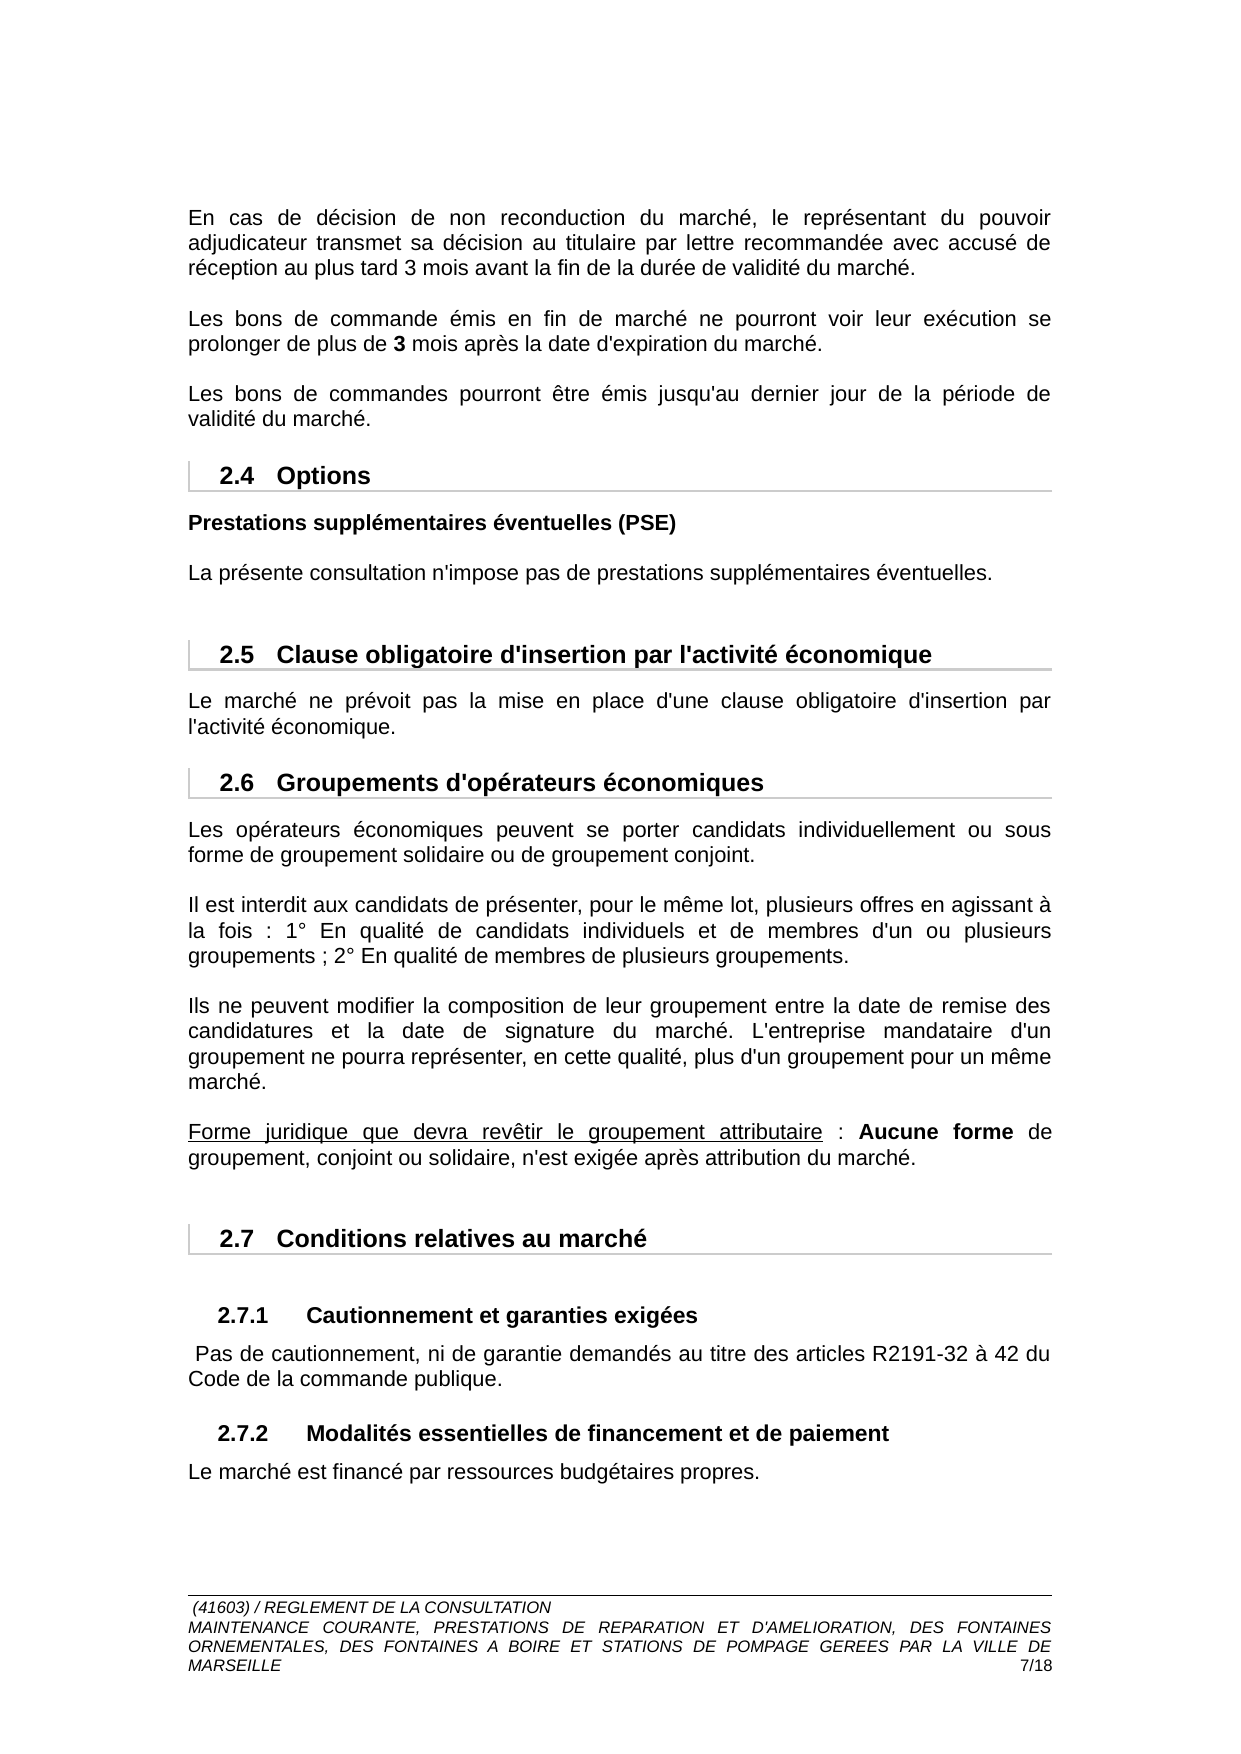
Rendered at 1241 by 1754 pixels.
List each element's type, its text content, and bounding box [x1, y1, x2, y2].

text Le marché est financé par ressources budgétaires propres. [188, 1458, 1052, 1484]
text Les bons de commande émis en fin de marché ne pourront voir leur exécution se prolonger de plus de 3 mois après la date d'expiration du marché. [188, 305, 1052, 356]
subtitle Clause obligatoire d'insertion par l'activité économique [190, 640, 1052, 668]
subtitle Groupements d'opérateurs économiques [190, 768, 1052, 797]
text Le marché ne prévoit pas la mise en place d'une clause obligatoire d'insertion par l'activité économique. [188, 688, 1052, 739]
text Pas de cautionnement, ni de garantie demandés au titre des articles R2191-32 à 42 du Code de la commande publique. [188, 1341, 1052, 1391]
text Il est interdit aux candidats de présenter, pour le même lot, plusieurs offres en agissant à la fois : 1° En qualité de candidats individuels et de membres d'un ou plusieurs groupements ; 2° En qualité de membres de plusieurs groupements. [188, 892, 1052, 968]
text En cas de décision de non reconduction du marché, le représentant du pouvoir adjudicateur transmet sa décision au titulaire par lettre recommandée avec accusé de réception au plus tard 3 mois avant la fin de la durée de validité du marché. [188, 204, 1052, 280]
subtitle Conditions relatives au marché [190, 1224, 1052, 1253]
text Les bons de commandes pourront être émis jusqu'au dernier jour de la période de validité du marché. [188, 381, 1052, 431]
subtitle Options [190, 461, 1052, 490]
subtitle Cautionnement et garanties exigées [188, 1302, 1052, 1329]
subtitle Modalités essentielles de financement et de paiement [188, 1420, 1052, 1447]
text La présente consultation n'impose pas de prestations supplémentaires éventuelles. [188, 560, 1052, 585]
text Ils ne peuvent modifier la composition de leur groupement entre la date de remise des candidatures et la date de signature du marché. L'entreprise mandataire d'un groupement ne pourra représenter, en cette qualité, plus d'un groupement pour un même marché. [188, 993, 1052, 1094]
text Forme juridique que devra revêtir le groupement attributaire : Aucune forme de groupement, conjoint ou solidaire, n'est exigée après attribution du marché. [188, 1119, 1052, 1170]
text Prestations supplémentaires éventuelles (PSE) [188, 509, 1052, 535]
text Les opérateurs économiques peuvent se porter candidats individuellement ou sous forme de groupement solidaire ou de groupement conjoint. [188, 817, 1052, 867]
